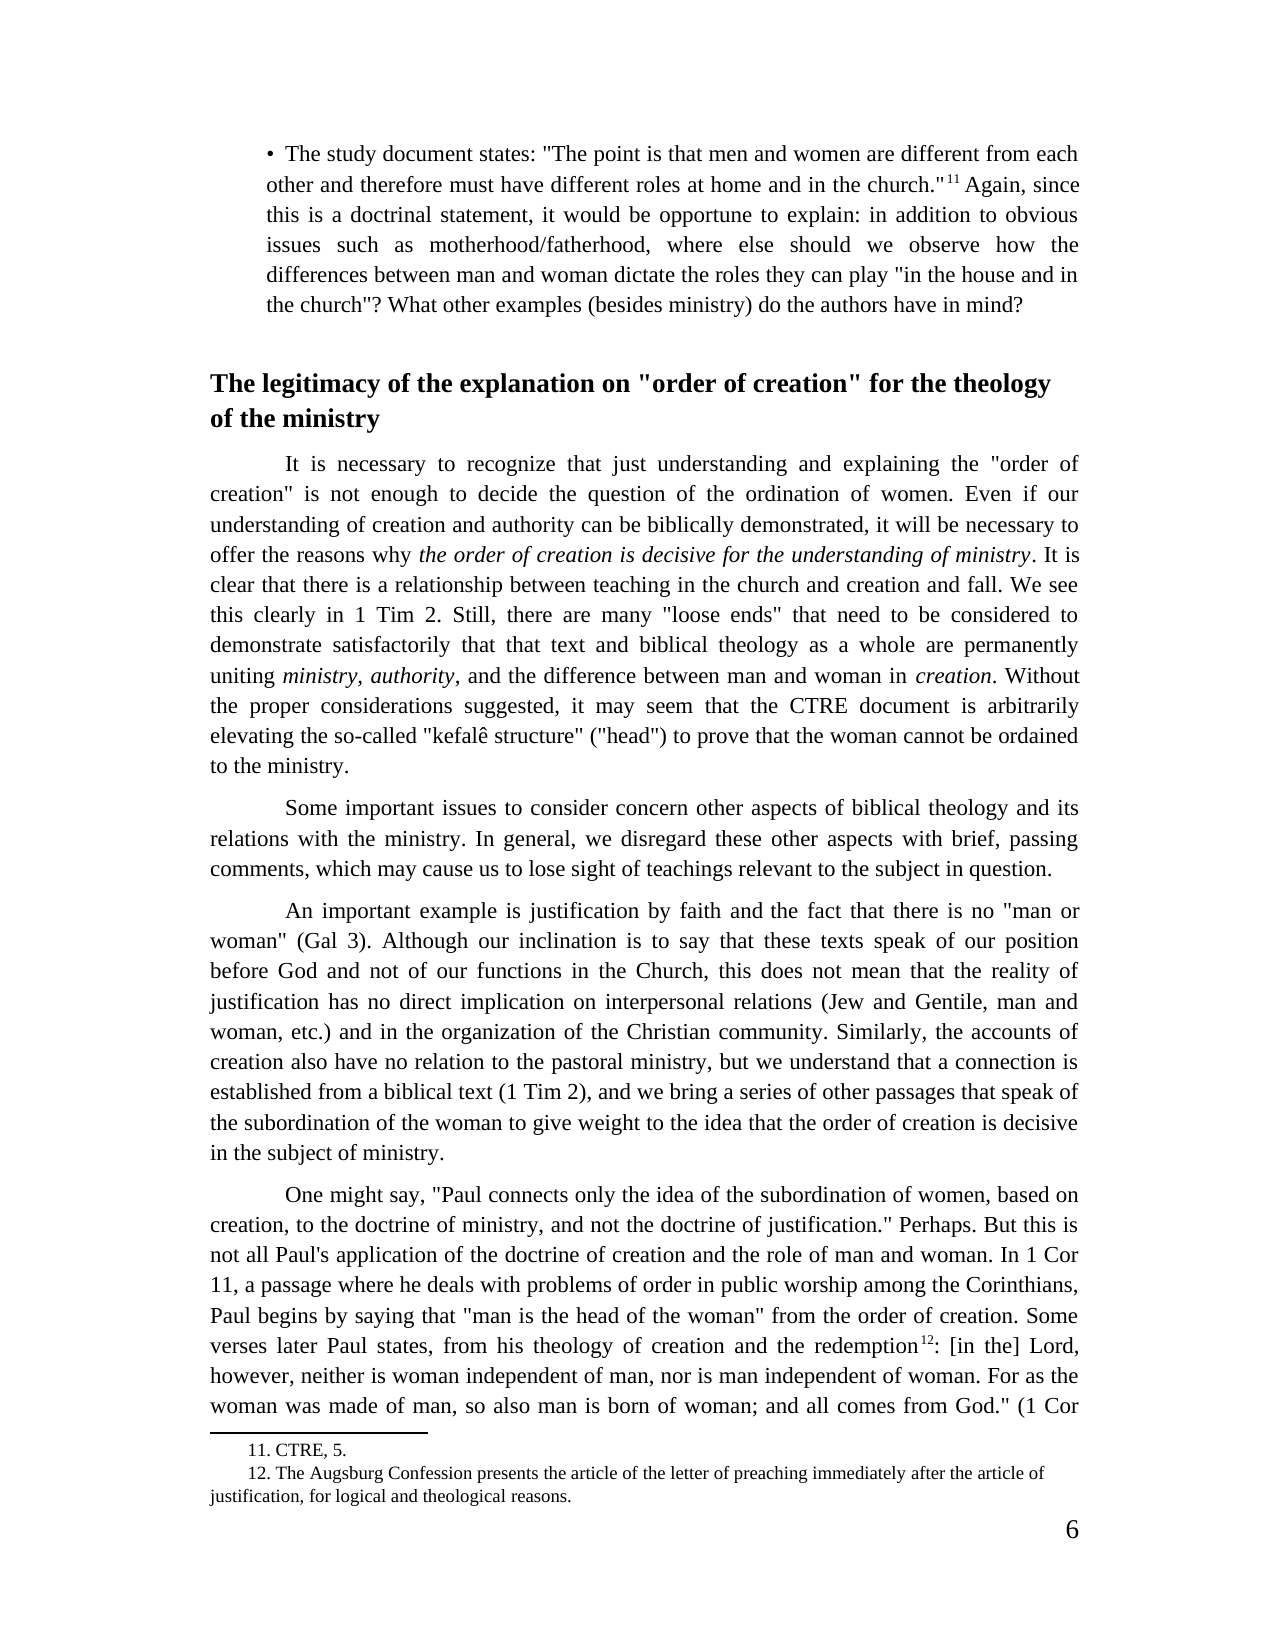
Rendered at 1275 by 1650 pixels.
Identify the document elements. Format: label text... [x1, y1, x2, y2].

list The study document states: "The point is that men and women are different from each other and therefore must have different roles at home and in the church." Again, since this is a doctrinal statement, it would be opportune to explain: in addition to obvious issues such as motherhood/fatherhood, where else should we observe how the differences between man and woman dictate the roles they can play "in the house and in the church"? What other examples (besides ministry) do the authors have in mind? [266, 141, 1080, 318]
subtitle The legitimacy of the explanation on "order of creation" for the theology of the ministry [210, 367, 1080, 434]
list CTRE, 5. [210, 1439, 1080, 1460]
text An important example is justification by faith and the fact that there is no "man or woman" (Gal 3). Although our inclination is to say that these texts speak of our position before God and not of our functions in the Church, this does not mean that the reality of justification has no direct implication on interpersonal relations (Jew and Gentile, man and woman, etc.) and in the organization of the Christian community. Similarly, the accounts of creation also have no relation to the pastoral ministry, but we understand that a connection is established from a biblical text (1 Tim 2), and we bring a series of other passages that speak of the subordination of the woman to give weight to the idea that the order of creation is decisive in the subject of ministry. [210, 897, 1080, 1165]
text Some important issues to consider concern other aspects of biblical theology and its relations with the ministry. In general, we disregard these other aspects with brief, passing comments, which may cause us to lose sight of teachings relevant to the subject in question. [210, 794, 1080, 881]
text One might say, "Paul connects only the idea of the subordination of women, based on creation, to the doctrine of ministry, and not the doctrine of justification." Perhaps. But this is not all Paul's application of the doctrine of creation and the role of man and woman. In 1 Cor 11, a passage where he deals with problems of order in public worship among the Corinthians, Paul begins by saying that "man is the head of the woman" from the order of creation. Some verses later Paul states, from his theology of creation and the redemption: [in the] Lord, however, neither is woman independent of man, nor is man independent of woman. For as the woman was made of man, so also man is born of woman; and all comes from God." (1 Cor [210, 1181, 1080, 1419]
text It is necessary to recognize that just understanding and explaining the "order of creation" is not enough to decide the question of the ordination of women. Even if our understanding of creation and authority can be biblically demonstrated, it will be necessary to offer the reasons why the order of creation is decisive for the understanding of ministry. It is clear that there is a relationship between teaching in the church and creation and fall. We see this clearly in 1 Tim 2. Still, there are many "loose ends" that need to be considered to demonstrate satisfactorily that that text and biblical theology as a whole are permanently uniting ministry, authority, and the difference between man and woman in creation. Without the proper considerations suggested, it may seem that the CTRE document is arbitrarily elevating the so-called "kefalê structure" ("head") to prove that the woman cannot be ordained to the ministry. [210, 450, 1080, 779]
text The Augsburg Confession presents the article of the letter of preaching immediately after the article of justification, for logical and theological reasons. [210, 1462, 1080, 1507]
